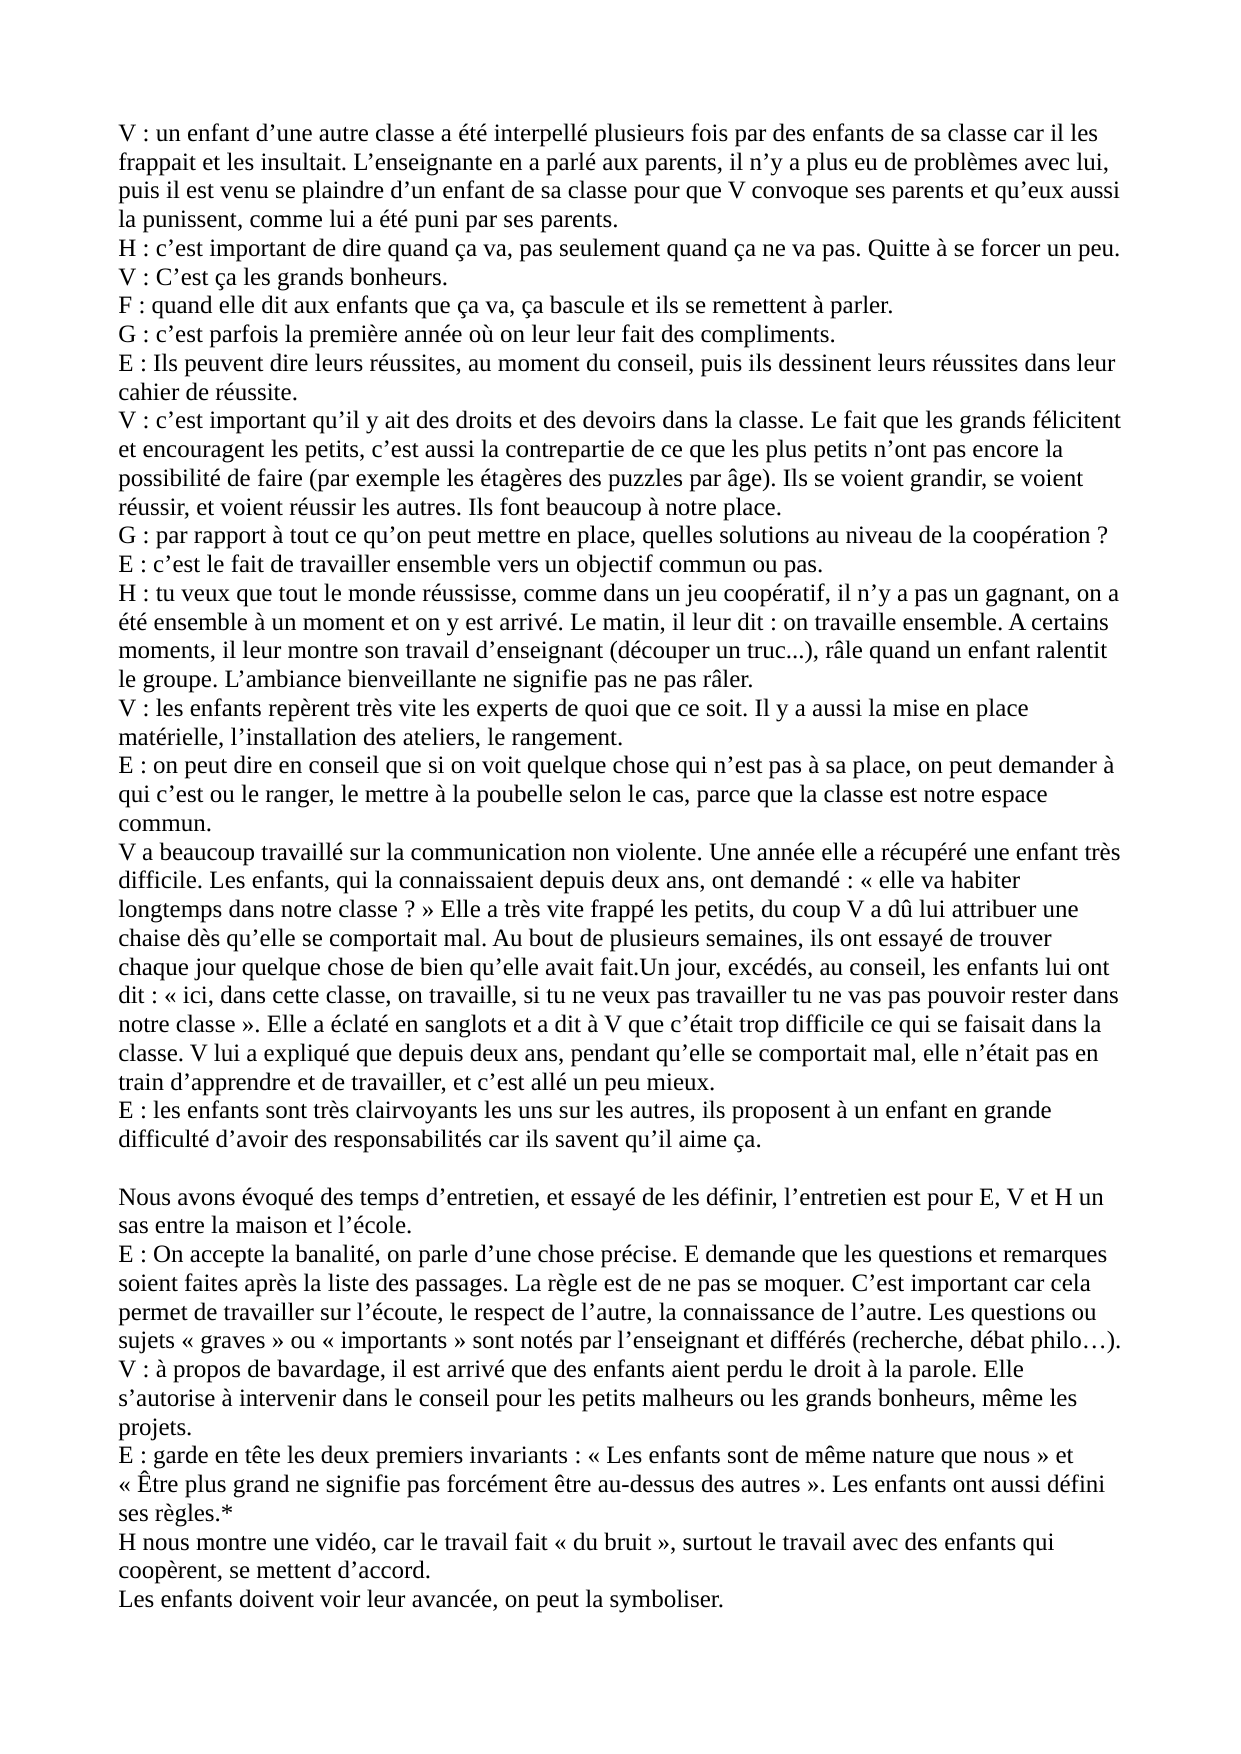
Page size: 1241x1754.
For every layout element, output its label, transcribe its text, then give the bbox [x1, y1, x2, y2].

text E : On accepte la banalité, on parle d’une chose précise. E demande que les questions et remarques soient faites après la liste des passages. La règle est de ne pas se moquer. C’est important car cela permet de travailler sur l’écoute, le respect de l’autre, la connaissance de l’autre. Les questions ou sujets « graves » ou « importants » sont notés par l’enseignant et différés (recherche, débat philo…). [118, 1239, 1122, 1354]
text Nous avons évoqué des temps d’entretien, et essayé de les définir, l’entretien est pour E, V et H un sas entre la maison et l’école. [118, 1182, 1122, 1239]
text V : c’est important qu’il y ait des droits et des devoirs dans la classe. Le fait que les grands félicitent et encouragent les petits, c’est aussi la contrepartie de ce que les plus petits n’ont pas encore la possibilité de faire (par exemple les étagères des puzzles par âge). Ils se voient grandir, se voient réussir, et voient réussir les autres. Ils font beaucoup à notre place. [118, 406, 1122, 521]
text E : Ils peuvent dire leurs réussites, au moment du conseil, puis ils dessinent leurs réussites dans leur cahier de réussite. [118, 348, 1122, 406]
text V : C’est ça les grands bonheurs. [118, 262, 1122, 291]
text V : les enfants repèrent très vite les experts de quoi que ce soit. Il y a aussi la mise en place matérielle, l’installation des ateliers, le rangement. [118, 693, 1122, 751]
text H : tu veux que tout le monde réussisse, comme dans un jeu coopératif, il n’y a pas un gagnant, on a été ensemble à un moment et on y est arrivé. Le matin, il leur dit : on travaille ensemble. A certains moments, il leur montre son travail d’enseignant (découper un truc...), râle quand un enfant ralentit le groupe. L’ambiance bienveillante ne signifie pas ne pas râler. [118, 578, 1122, 693]
text E : on peut dire en conseil que si on voit quelque chose qui n’est pas à sa place, on peut demander à qui c’est ou le ranger, le mettre à la poubelle selon le cas, parce que la classe est notre espace commun. [118, 751, 1122, 837]
text Les enfants doivent voir leur avancée, on peut la symboliser. [118, 1584, 1122, 1613]
text V a beaucoup travaillé sur la communication non violente. Une année elle a récupéré une enfant très difficile. Les enfants, qui la connaissaient depuis deux ans, ont demandé : « elle va habiter longtemps dans notre classe ? » Elle a très vite frappé les petits, du coup V a dû lui attribuer une chaise dès qu’elle se comportait mal. Au bout de plusieurs semaines, ils ont essayé de trouver chaque jour quelque chose de bien qu’elle avait fait.Un jour, excédés, au conseil, les enfants lui ont dit : « ici, dans cette classe, on travaille, si tu ne veux pas travailler tu ne vas pas pouvoir rester dans notre classe ». Elle a éclaté en sanglots et a dit à V que c’était trop difficile ce qui se faisait dans la classe. V lui a expliqué que depuis deux ans, pendant qu’elle se comportait mal, elle n’était pas en train d’apprendre et de travailler, et c’est allé un peu mieux. [118, 837, 1122, 1096]
text H : c’est important de dire quand ça va, pas seulement quand ça ne va pas. Quitte à se forcer un peu. [118, 233, 1122, 262]
text F : quand elle dit aux enfants que ça va, ça bascule et ils se remettent à parler. [118, 291, 1122, 319]
text E : garde en tête les deux premiers invariants : « Les enfants sont de même nature que nous » et « Être plus grand ne signifie pas forcément être au-dessus des autres ». Les enfants ont aussi défini ses règles.* [118, 1441, 1122, 1527]
text V : un enfant d’une autre classe a été interpellé plusieurs fois par des enfants de sa classe car il les frappait et les insultait. L’enseignante en a parlé aux parents, il n’y a plus eu de problèmes avec lui, puis il est venu se plaindre d’un enfant de sa classe pour que V convoque ses parents et qu’eux aussi la punissent, comme lui a été puni par ses parents. [118, 118, 1122, 233]
text G : c’est parfois la première année où on leur leur fait des compliments. [118, 319, 1122, 348]
text E : les enfants sont très clairvoyants les uns sur les autres, ils proposent à un enfant en grande difficulté d’avoir des responsabilités car ils savent qu’il aime ça. [118, 1096, 1122, 1153]
text E : c’est le fait de travailler ensemble vers un objectif commun ou pas. [118, 549, 1122, 578]
text G : par rapport à tout ce qu’on peut mettre en place, quelles solutions au niveau de la coopération ? [118, 521, 1122, 549]
text V : à propos de bavardage, il est arrivé que des enfants aient perdu le droit à la parole. Elle s’autorise à intervenir dans le conseil pour les petits malheurs ou les grands bonheurs, même les projets. [118, 1354, 1122, 1441]
text H nous montre une vidéo, car le travail fait « du bruit », surtout le travail avec des enfants qui coopèrent, se mettent d’accord. [118, 1527, 1122, 1584]
